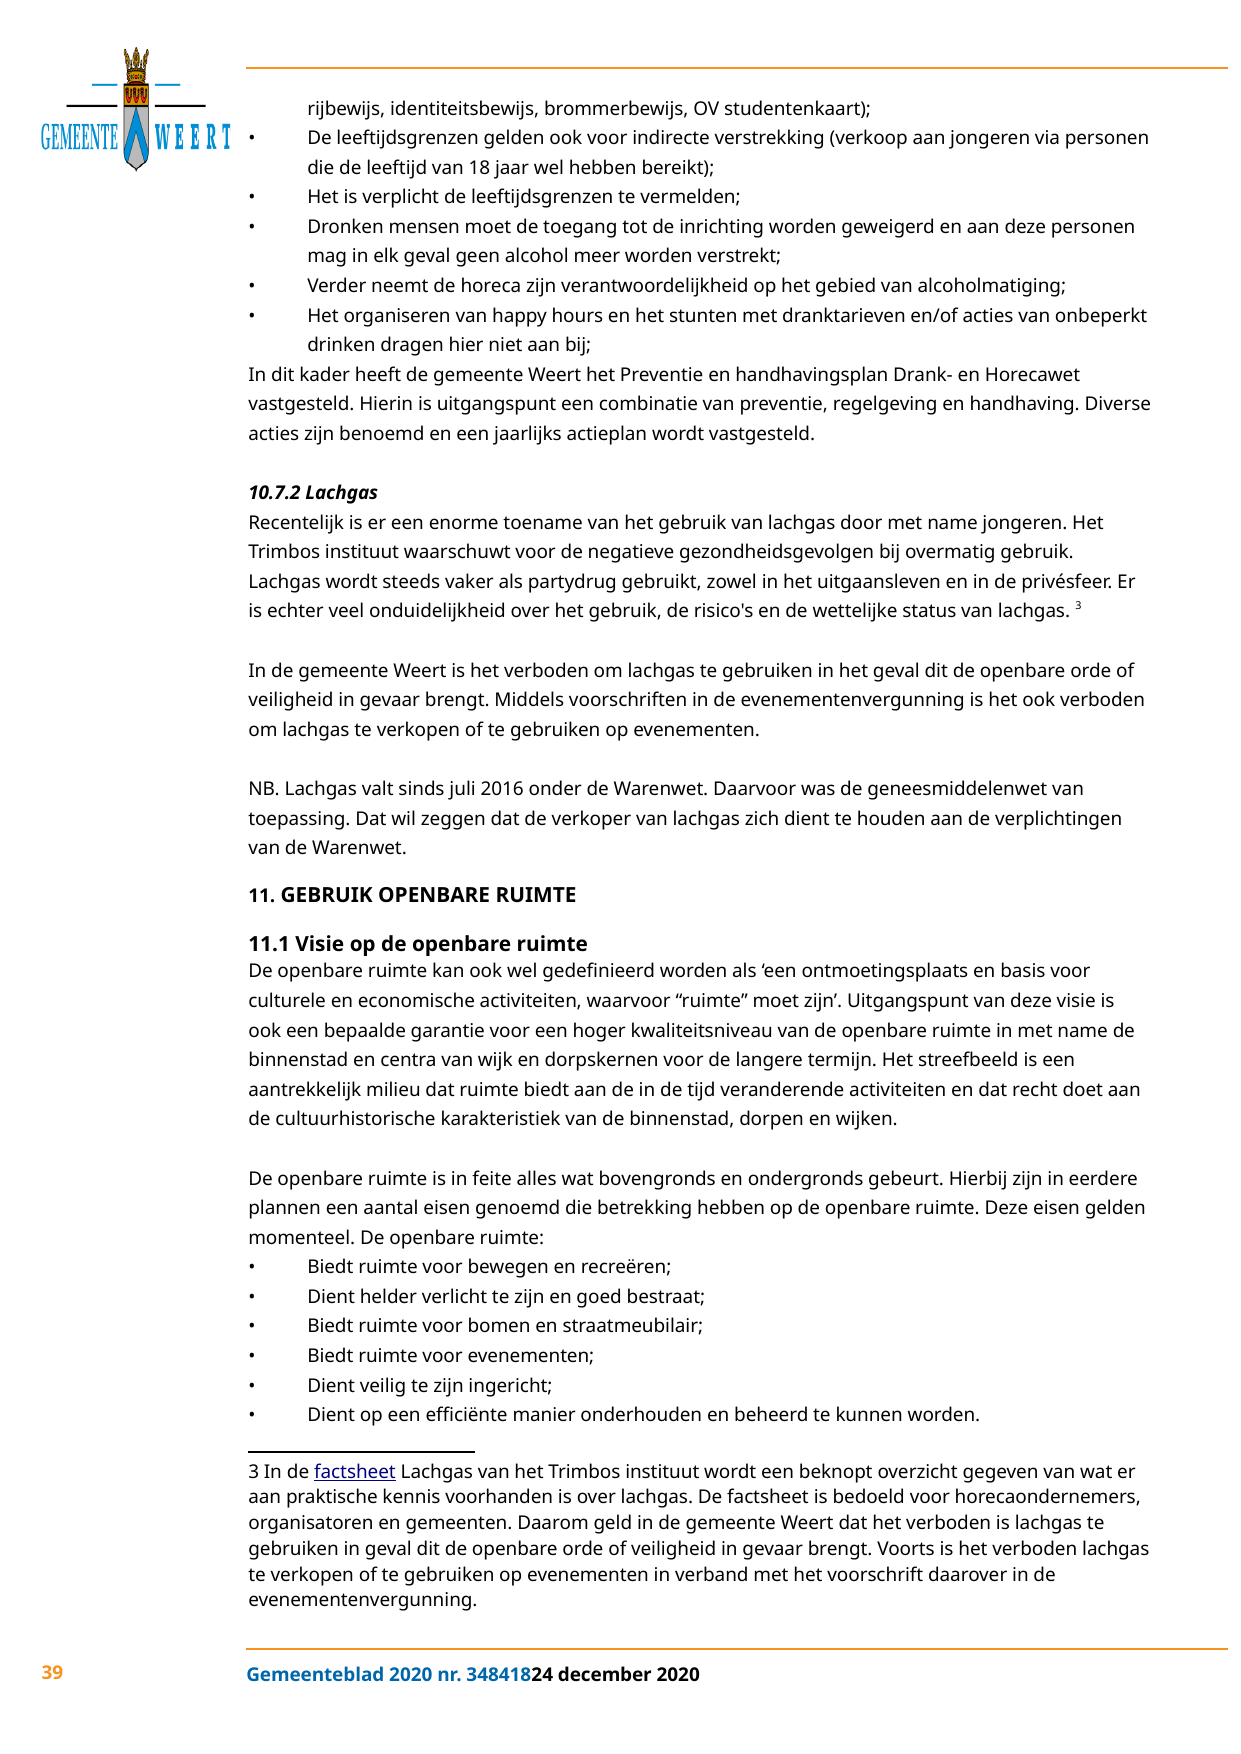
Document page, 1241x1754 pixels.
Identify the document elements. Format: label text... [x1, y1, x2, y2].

text 11.1 Visie op de openbare ruimte [248, 929, 1152, 958]
list Biedt ruimte voor bomen en straatmeubilair; [248, 1313, 1152, 1338]
text Recentelijk is er een enorme toename van het gebruik van lachgas door met name jongeren. Het Trimbos instituut waarschuwt voor de negatieve gezondheidsgevolgen bij overmatig gebruik. [248, 509, 1152, 564]
list Verder neemt de horeca zijn verantwoordelijkheid op het gebied van alcoholmatiging; [248, 272, 1152, 298]
list Het is verplicht de leeftijdsgrenzen te vermelden; [248, 183, 1152, 209]
picture [41, 47, 231, 172]
list Biedt ruimte voor evenementen; [248, 1342, 1152, 1368]
list Dient op een efficiënte manier onderhouden en beheerd te kunnen worden. [248, 1401, 1152, 1427]
text 11. GEBRUIK OPENBARE RUIMTE [248, 880, 1152, 908]
list Dronken mensen moet de toegang tot de inrichting worden geweigerd en aan deze personen mag in elk geval geen alcohol meer worden verstrekt; [248, 213, 1152, 268]
text In dit kader heeft de gemeente Weert het Preventie en handhavingsplan Drank- en Horecawet vastgesteld. Hierin is uitgangspunt een combinatie van preventie, regelgeving en handhaving. Diverse acties zijn benoemd en een jaarlijks actieplan wordt vastgesteld. [248, 361, 1152, 446]
text In de factsheet Lachgas van het Trimbos instituut wordt een beknopt overzicht gegeven van wat er aan praktische kennis voorhanden is over lachgas. De factsheet is bedoeld voor horecaondernemers, organisatoren en gemeenten. Daarom geld in de gemeente Weert dat het verboden is lachgas te gebruiken in geval dit de openbare orde of veiligheid in gevaar brengt. Voorts is het verboden lachgas te verkopen of te gebruiken op evenementen in verband met het voorschrift daarover in de evenementenvergunning. [248, 1458, 1152, 1612]
list Het organiseren van happy hours en het stunten met dranktarieven en/of acties van onbeperkt drinken dragen hier niet aan bij; [248, 302, 1152, 357]
list rijbewijs, identiteitsbewijs, brommerbewijs, OV studentenkaart); [248, 95, 1152, 121]
text Lachgas wordt steeds vaker als partydrug gebruikt, zowel in het uitgaansleven en in de privésfeer. Er is echter veel onduidelijkheid over het gebruik, de risico's en de wettelijke status van lachgas. [248, 568, 1152, 623]
list De leeftijdsgrenzen gelden ook voor indirecte verstrekking (verkoop aan jongeren via personen die de leeftijd van 18 jaar wel hebben bereikt); [248, 124, 1152, 180]
text NB. Lachgas valt sinds juli 2016 onder de Warenwet. Daarvoor was de geneesmiddelenwet van toepassing. Dat wil zeggen dat de verkoper van lachgas zich dient te houden aan de verplichtingen van de Warenwet. [248, 775, 1152, 860]
list Biedt ruimte voor bewegen en recreëren; [248, 1253, 1152, 1279]
list Dient veilig te zijn ingericht; [248, 1372, 1152, 1398]
text In de gemeente Weert is het verboden om lachgas te gebruiken in het geval dit de openbare orde of veiligheid in gevaar brengt. Middels voorschriften in de evenementenvergunning is het ook verboden om lachgas te verkopen of te gebruiken op evenementen. [248, 657, 1152, 742]
text De openbare ruimte kan ook wel gedefinieerd worden als ‘een ontmoetingsplaats en basis voor culturele en economische activiteiten, waarvoor “ruimte” moet zijn’. Uitgangspunt van deze visie is ook een bepaalde garantie voor een hoger kwaliteitsniveau van de openbare ruimte in met name de binnenstad en centra van wijk en dorpskernen voor de langere termijn. Het streefbeeld is een aantrekkelijk milieu dat ruimte biedt aan de in de tijd veranderende activiteiten en dat recht doet aan de cultuurhistorische karakteristiek van de binnenstad, dorpen en wijken. [248, 958, 1152, 1131]
list Dient helder verlicht te zijn en goed bestraat; [248, 1283, 1152, 1309]
text De openbare ruimte is in feite alles wat bovengronds en ondergronds gebeurt. Hierbij zijn in eerdere plannen een aantal eisen genoemd die betrekking hebben op de openbare ruimte. Deze eisen gelden momenteel. De openbare ruimte: [248, 1165, 1152, 1250]
text 10.7.2 Lachgas [248, 479, 1152, 505]
